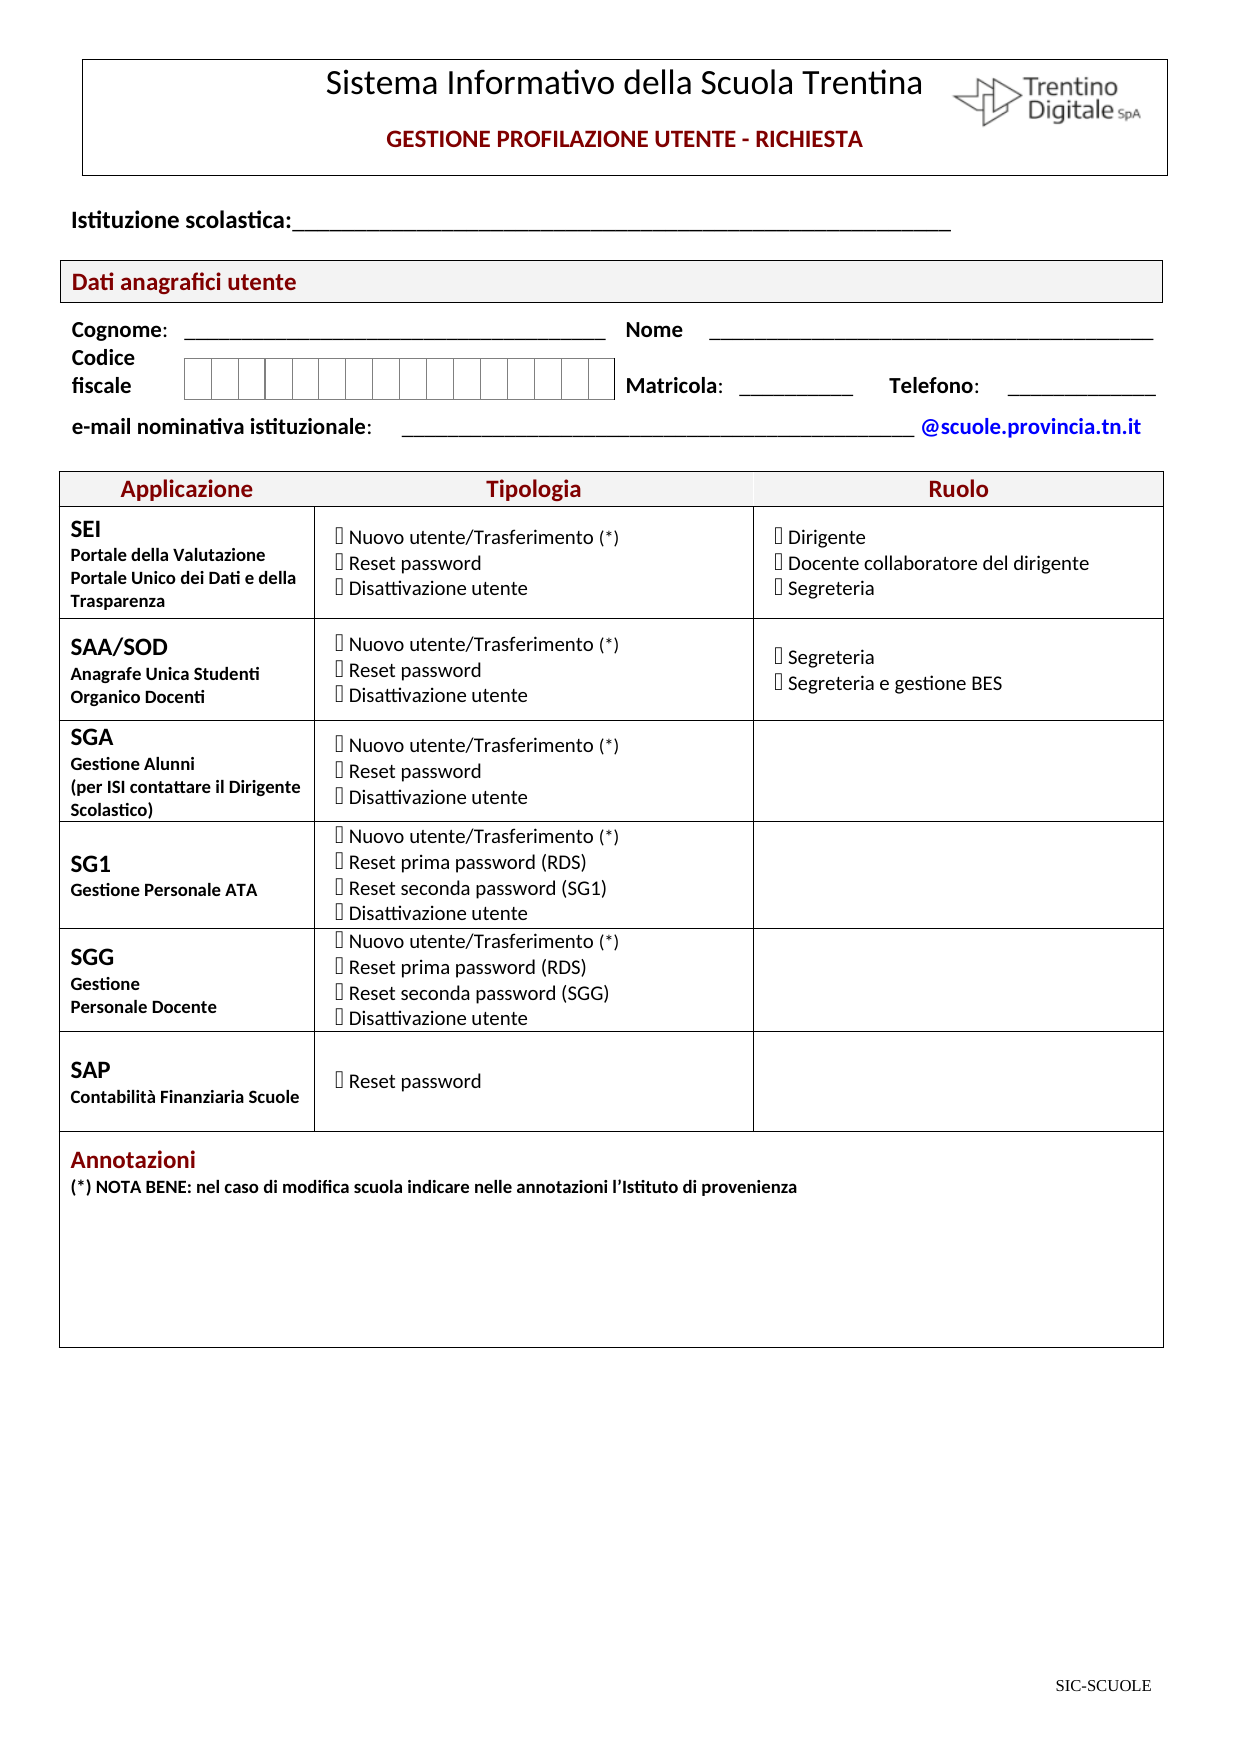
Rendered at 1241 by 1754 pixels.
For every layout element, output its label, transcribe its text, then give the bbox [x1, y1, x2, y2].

table_cell Telefono: [878, 343, 990, 399]
table_cell _______________________________________ [709, 303, 1162, 343]
text Istituzione scolastica:_____________________________________________________ [71, 204, 1152, 235]
table_cell c Nuovo utente/Trasferimento (*) c Reset password c Disattivazione utente [315, 507, 753, 618]
table_cell [427, 359, 453, 399]
table_cell [239, 359, 264, 399]
table_cell c Nuovo utente/Trasferimento (*) c Reset prima password (RDS) c Reset seconda password (SG1) c Disattivazione utente [315, 822, 753, 927]
table_cell c Reset password [315, 1032, 753, 1131]
table_cell SAP Contabilità Finanziaria Scuole [60, 1032, 314, 1131]
table_cell [346, 359, 372, 399]
table_cell [754, 929, 1163, 1031]
table_header Ruolo [754, 472, 1163, 506]
table_cell c Segreteria c Segreteria e gestione BES [754, 619, 1163, 720]
table_cell _____________________________________ [184, 303, 614, 343]
table_cell Codice fiscale [60, 343, 184, 399]
table_cell Matricola: [614, 343, 728, 399]
table_cell Cognome: [60, 303, 184, 343]
table_cell [293, 359, 318, 399]
table_cell _____________________________________________ @scuole.provincia.tn.it [390, 399, 1162, 440]
table_cell [481, 359, 507, 399]
table_cell [454, 359, 480, 399]
table_cell [508, 359, 534, 399]
table_cell SGG Gestione Personale Docente [60, 929, 314, 1031]
table_cell [400, 359, 426, 399]
table_cell [266, 359, 292, 399]
table_cell c Nuovo utente/Trasferimento (*) c Reset password c Disattivazione utente [315, 721, 753, 821]
table_cell __________ [728, 343, 878, 399]
table_header Dati anagrafici utente [61, 261, 1162, 302]
table_cell [373, 359, 399, 399]
table_cell _____________ [990, 343, 1162, 399]
table_header Tipologia [314, 472, 753, 506]
table_cell Annotazioni (*) NOTA BENE: nel caso di modifica scuola indicare nelle annotazioni l’Istituto di provenienza [60, 1132, 1163, 1347]
table_cell [754, 721, 1163, 821]
table_cell e-mail nominativa istituzionale: [60, 399, 390, 440]
table_cell [185, 359, 211, 399]
table_cell SAA/SOD Anagrafe Unica Studenti Organico Docenti [60, 619, 314, 720]
table_header Applicazione [60, 472, 314, 506]
table_cell SEI Portale della Valutazione Portale Unico dei Dati e della Trasparenza [60, 507, 314, 618]
table_cell [319, 359, 345, 399]
table_cell [535, 359, 561, 399]
table_cell [184, 343, 614, 358]
table_cell [212, 359, 238, 399]
table_cell Nome [614, 303, 709, 343]
table_cell [754, 822, 1163, 927]
table_cell c Dirigente c Docente collaboratore del dirigente c Segreteria [754, 507, 1163, 618]
table_cell c Nuovo utente/Trasferimento (*) c Reset prima password (RDS) c Reset seconda password (SGG) c Disattivazione utente [315, 929, 753, 1031]
table_cell [754, 1032, 1163, 1131]
table_cell SG1 Gestione Personale ATA [60, 822, 314, 927]
table_cell SGA Gestione Alunni (per ISI contattare il Dirigente Scolastico) [60, 721, 314, 821]
table_cell [562, 359, 588, 399]
table_cell [589, 359, 614, 399]
table_cell c Nuovo utente/Trasferimento (*) c Reset password c Disattivazione utente [315, 619, 753, 720]
